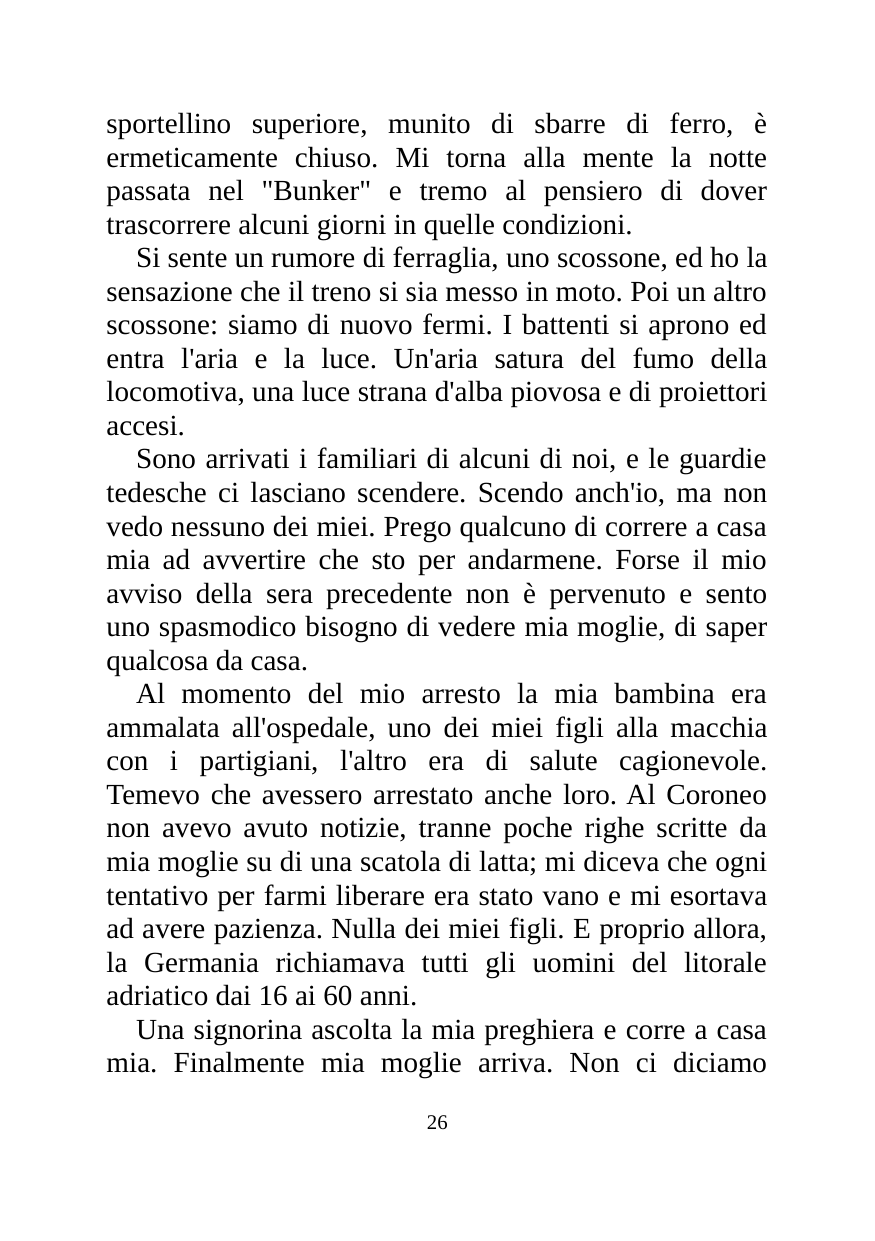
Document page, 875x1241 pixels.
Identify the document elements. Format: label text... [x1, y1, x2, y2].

text sportellino superiore, munito di sbarre di ferro, è ermeticamente chiuso. Mi torna alla mente la notte passata nel "Bunker" e tremo al pensiero di dover trascorrere alcuni giorni in quelle condizioni. [106, 106, 768, 240]
text Al momento del mio arresto la mia bambina era ammalata all'ospedale, uno dei miei figli alla macchia con i partigiani, l'altro era di salute cagionevole. Temevo che avessero arrestato anche loro. Al Coroneo non avevo avuto notizie, tranne poche righe scritte da mia moglie su di una scatola di latta; mi diceva che ogni tentativo per farmi liberare era stato vano e mi esortava ad avere pazienza. Nulla dei miei figli. E proprio allora, la Germania richiamava tutti gli uomini del litorale adriatico dai 16 ai 60 anni. [106, 676, 768, 1012]
text Sono arrivati i familiari di alcuni di noi, e le guardie tedesche ci lasciano scendere. Scendo anch'io, ma non vedo nessuno dei miei. Prego qualcuno di correre a casa mia ad avvertire che sto per andarmene. Forse il mio avviso della sera precedente non è pervenuto e sento uno spasmodico bisogno di vedere mia moglie, di saper qualcosa da casa. [106, 442, 768, 676]
text Una signorina ascolta la mia preghiera e corre a casa mia. Finalmente mia moglie arriva. Non ci diciamo [106, 1012, 768, 1079]
text Si sente un rumore di ferraglia, uno scossone, ed ho la sensazione che il treno si sia messo in moto. Poi un altro scossone: siamo di nuovo fermi. I battenti si aprono ed entra l'aria e la luce. Un'aria satura del fumo della locomotiva, una luce strana d'alba piovosa e di proiettori accesi. [106, 240, 768, 442]
